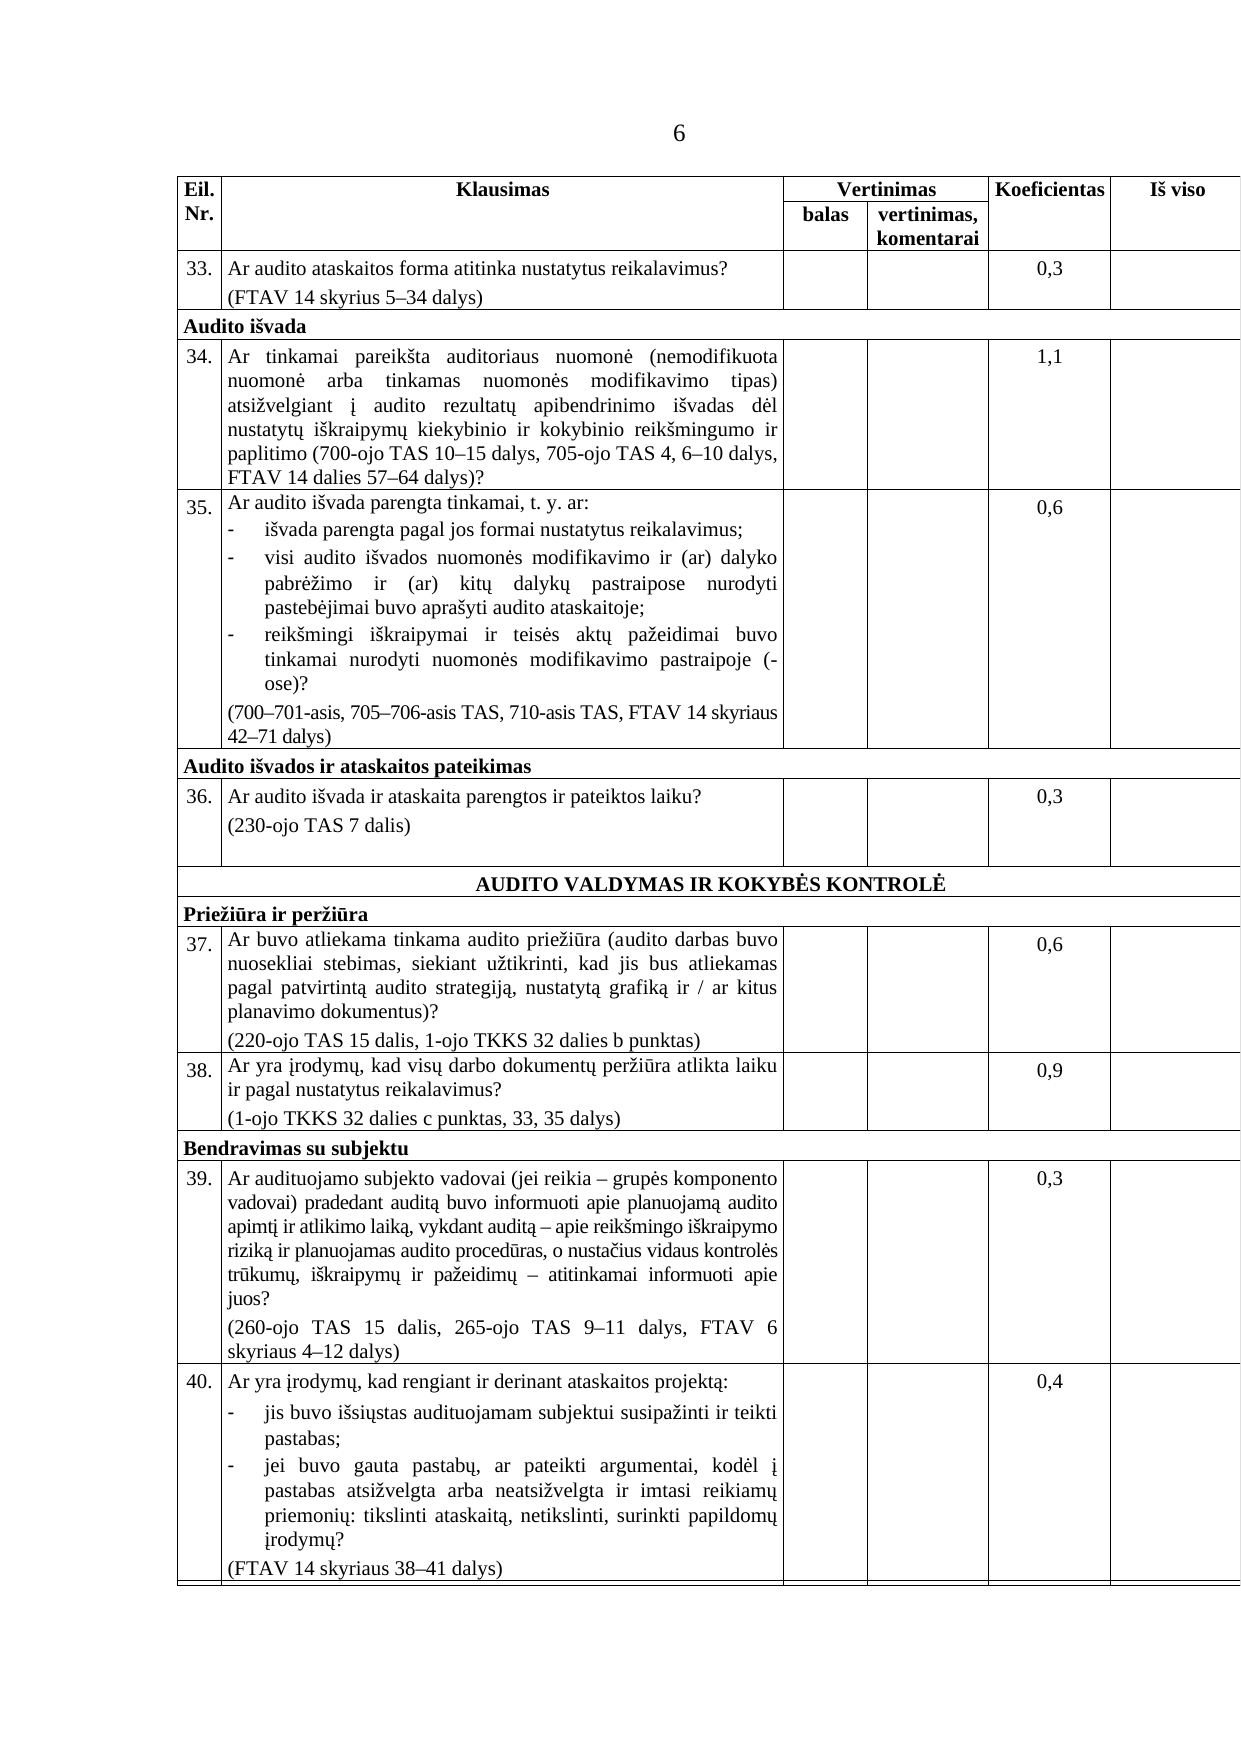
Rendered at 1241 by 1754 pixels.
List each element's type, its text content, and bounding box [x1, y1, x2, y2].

table_cell Audito išvada [178, 310, 1240, 338]
table_cell [1111, 779, 1240, 866]
table_cell 0,6 [989, 927, 1110, 1052]
table_cell Ar audito ataskaitos forma atitinka nustatytus reikalavimus? (FTAV 14 skyrius 5–34 dalys) [222, 251, 783, 309]
table_cell 0,3 [989, 251, 1110, 309]
table_cell AUDITO VALDYMAS IR KOKYBĖS KONTROLĖ [178, 867, 1240, 896]
table_cell [784, 490, 867, 748]
table_cell 0,3 [989, 779, 1110, 866]
table_cell [1111, 490, 1240, 748]
table_cell Ar tinkamai pareikšta auditoriaus nuomonė (nemodifikuota nuomonė arba tinkamas nuomonės modifikavimo tipas) atsižvelgiant į audito rezultatų apibendrinimo išvadas dėl nustatytų iškraipymų kiekybinio ir kokybinio reikšmingumo ir paplitimo (700-ojo TAS 10–15 dalys, 705-ojo TAS 4, 6–10 dalys, FTAV 14 dalies 57–64 dalys)? [222, 340, 783, 489]
table_cell vertinimas, komentarai [868, 202, 988, 250]
table_cell 1,1 [989, 340, 1110, 489]
table_cell [784, 251, 867, 309]
table_cell [1111, 251, 1240, 309]
table_cell Audito išvados ir ataskaitos pateikimas [178, 749, 1240, 778]
table_cell balas [784, 202, 867, 250]
table_header Eil. Nr. [178, 177, 221, 250]
table_cell [868, 1364, 988, 1579]
table_cell [784, 1581, 867, 1585]
table_cell Ar audito išvada parengta tinkamai, t. y. ar: - išvada parengta pagal jos formai nustatytus reikalavimus; - visi audito išvados nuomonės modifikavimo ir (ar) dalyko pabrėžimo ir (ar) kitų dalykų pastraipose nurodyti pastebėjimai buvo aprašyti audito ataskaitoje; - reikšmingi iškraipymai ir teisės aktų pažeidimai buvo tinkamai nurodyti nuomonės modifikavimo pastraipoje (-ose)? (700–701-asis, 705–706-asis TAS, 710-asis TAS, FTAV 14 skyriaus 42–71 dalys) [222, 490, 783, 748]
table_cell 33. [178, 251, 221, 309]
table_header Koeficientas [989, 177, 1110, 250]
table_cell [784, 1053, 867, 1130]
table_cell [178, 1581, 221, 1585]
table_cell [1111, 1161, 1240, 1363]
table_cell [1111, 340, 1240, 489]
table_cell [868, 1161, 988, 1363]
table_cell Ar yra įrodymų, kad visų darbo dokumentų peržiūra atlikta laiku ir pagal nustatytus reikalavimus? (1-ojo TKKS 32 dalies c punktas, 33, 35 dalys) [222, 1053, 783, 1130]
table_cell 0,6 [989, 490, 1110, 748]
table_header Vertinimas [784, 177, 988, 201]
table_cell 0,3 [989, 1161, 1110, 1363]
table_cell [868, 251, 988, 309]
table_cell [989, 1581, 1110, 1585]
table_cell Bendravimas su subjektu [178, 1131, 1240, 1160]
table_cell [784, 779, 867, 866]
table_cell Ar audito išvada ir ataskaita parengtos ir pateiktos laiku? (230-ojo TAS 7 dalis) [222, 779, 783, 866]
table_cell Ar audituojamo subjekto vadovai (jei reikia – grupės komponento vadovai) pradedant auditą buvo informuoti apie planuojamą audito apimtį ir atlikimo laiką, vykdant auditą – apie reikšmingo iškraipymo riziką ir planuojamas audito procedūras, o nustačius vidaus kontrolės trūkumų, iškraipymų ir pažeidimų – atitinkamai informuoti apie juos? (260-ojo TAS 15 dalis, 265-ojo TAS 9–11 dalys, FTAV 6 skyriaus 4–12 dalys) [222, 1161, 783, 1363]
table_cell 38. [178, 1053, 221, 1130]
table_cell [868, 779, 988, 866]
table_cell [784, 1161, 867, 1363]
table_cell 36. [178, 779, 221, 866]
table_cell [1111, 1364, 1240, 1579]
table_header Klausimas [222, 177, 783, 250]
table_cell [1111, 1581, 1240, 1585]
table_cell 39. [178, 1161, 221, 1363]
table_cell Ar yra įrodymų, kad rengiant ir derinant ataskaitos projektą: - jis buvo išsiųstas audituojamam subjektui susipažinti ir teikti pastabas; - jei buvo gauta pastabų, ar pateikti argumentai, kodėl į pastabas atsižvelgta arba neatsižvelgta ir imtasi reikiamų priemonių: tikslinti ataskaitą, netikslinti, surinkti papildomų įrodymų? (FTAV 14 skyriaus 38–41 dalys) [222, 1364, 783, 1579]
table_cell [1111, 1053, 1240, 1130]
table_cell [784, 1364, 867, 1579]
table_cell 0,9 [989, 1053, 1110, 1130]
table_cell [868, 927, 988, 1052]
table_cell [868, 1581, 988, 1585]
table_header Iš viso [1111, 177, 1240, 250]
table_cell [868, 1053, 988, 1130]
table_cell 37. [178, 927, 221, 1052]
table_cell 34. [178, 340, 221, 489]
table_cell Priežiūra ir peržiūra [178, 897, 1240, 926]
table_cell 40. [178, 1364, 221, 1579]
table_cell [868, 490, 988, 748]
table_cell 0,4 [989, 1364, 1110, 1579]
table_cell [784, 340, 867, 489]
table_cell [1111, 927, 1240, 1052]
table_cell Ar buvo atliekama tinkama audito priežiūra (audito darbas buvo nuosekliai stebimas, siekiant užtikrinti, kad jis bus atliekamas pagal patvirtintą audito strategiją, nustatytą grafiką ir / ar kitus planavimo dokumentus)? (220-ojo TAS 15 dalis, 1-ojo TKKS 32 dalies b punktas) [222, 927, 783, 1052]
table_cell 35. [178, 490, 221, 748]
table_cell [868, 340, 988, 489]
table_cell [784, 927, 867, 1052]
